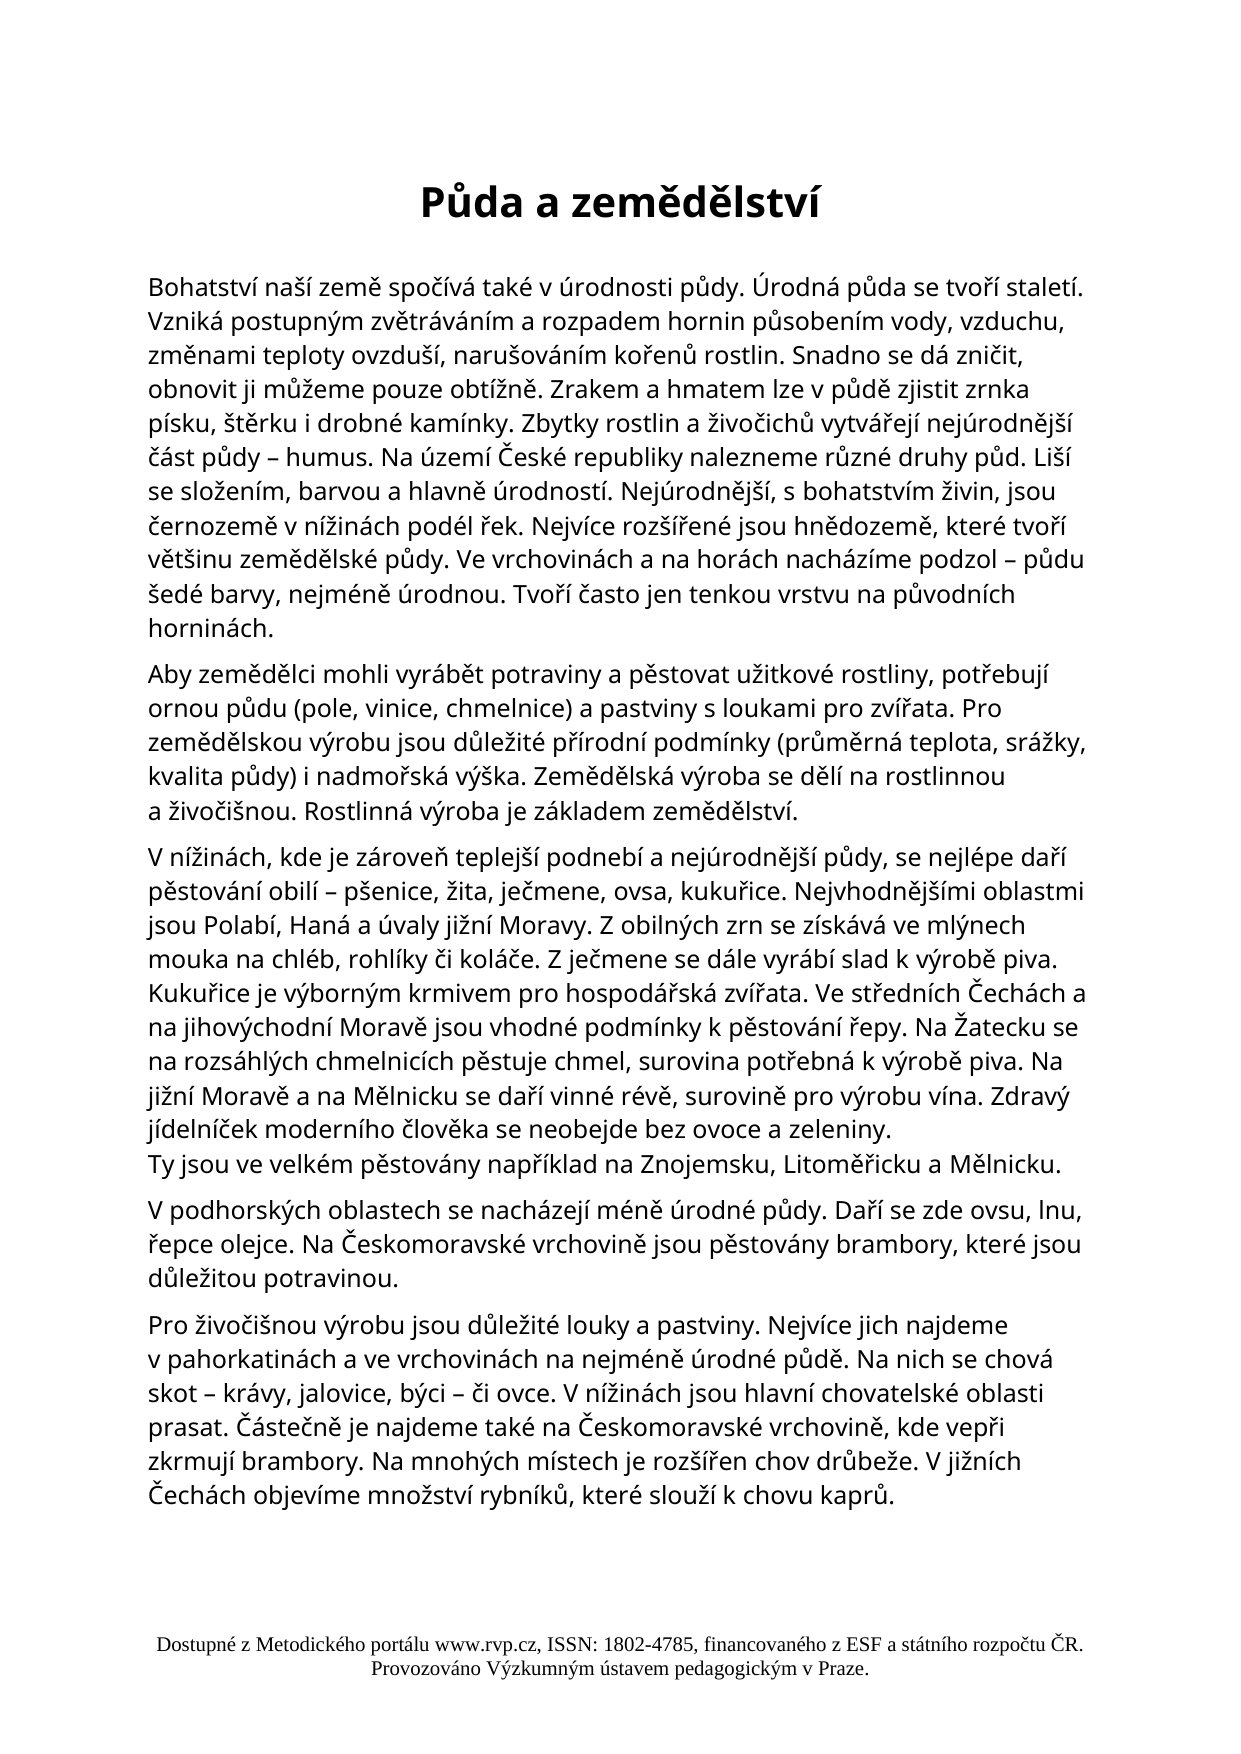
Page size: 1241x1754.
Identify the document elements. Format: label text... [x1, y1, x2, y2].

text Pro živočišnou výrobu jsou důležité louky a pastviny. Nejvíce jich najdeme v pahorkatinách a ve vrchovinách na nejméně úrodné půdě. Na nich se chová skot – krávy, jalovice, býci – či ovce. V nížinách jsou hlavní chovatelské oblasti prasat. Částečně je najdeme také na Českomoravské vrchovině, kde vepři zkrmují brambory. Na mnohých místech je rozšířen chov drůbeže. V jižních Čechách objevíme množství rybníků, které slouží k chovu kaprů. [148, 1307, 1092, 1512]
text V podhorských oblastech se nacházejí méně úrodné půdy. Daří se zde ovsu, lnu, řepce olejce. Na Českomoravské vrchovině jsou pěstovány brambory, které jsou důležitou potravinou. [148, 1193, 1092, 1295]
text V nížinách, kde je zároveň teplejší podnebí a nejúrodnější půdy, se nejlépe daří pěstování obilí – pšenice, žita, ječmene, ovsa, kukuřice. Nejvhodnějšími oblastmi jsou Polabí, Haná a úvaly jižní Moravy. Z obilných zrn se získává ve mlýnech mouka na chléb, rohlíky či koláče. Z ječmene se dále vyrábí slad k výrobě piva. Kukuřice je výborným krmivem pro hospodářská zvířata. Ve středních Čechách a na jihovýchodní Moravě jsou vhodné podmínky k pěstování řepy. Na Žatecku se na rozsáhlých chmelnicích pěstuje chmel, surovina potřebná k výrobě piva. Na jižní Moravě a na Mělnicku se daří vinné révě, surovině pro výrobu vína. Zdravý jídelníček moderního člověka se neobejde bez ovoce a zeleniny. Ty jsou ve velkém pěstovány například na Znojemsku, Litoměřicku a Mělnicku. [148, 840, 1092, 1180]
text Aby zemědělci mohli vyrábět potraviny a pěstovat užitkové rostliny, potřebují ornou půdu (pole, vinice, chmelnice) a pastviny s loukami pro zvířata. Pro zemědělskou výrobu jsou důležité přírodní podmínky (průměrná teplota, srážky, kvalita půdy) i nadmořská výška. Zemědělská výroba se dělí na rostlinnou a živočišnou. Rostlinná výroba je základem zemědělství. [148, 657, 1092, 827]
text Bohatství naší země spočívá také v úrodnosti půdy. Úrodná půda se tvoří staletí. Vzniká postupným zvětráváním a rozpadem hornin působením vody, vzduchu, změnami teploty ovzduší, narušováním kořenů rostlin. Snadno se dá zničit, obnovit ji můžeme pouze obtížně. Zrakem a hmatem lze v půdě zjistit zrnka písku, štěrku i drobné kamínky. Zbytky rostlin a živočichů vytvářejí nejúrodnější část půdy – humus. Na území České republiky nalezneme různé druhy půd. Liší se složením, barvou a hlavně úrodností. Nejúrodnější, s bohatstvím živin, jsou černozemě v nížinách podél řek. Nejvíce rozšířené jsou hnědozemě, které tvoří většinu zemědělské půdy. Ve vrchovinách a na horách nacházíme podzol – půdu šedé barvy, nejméně úrodnou. Tvoří často jen tenkou vrstvu na původních horninách. [148, 270, 1092, 644]
title Půda a zemědělství [148, 173, 1092, 229]
